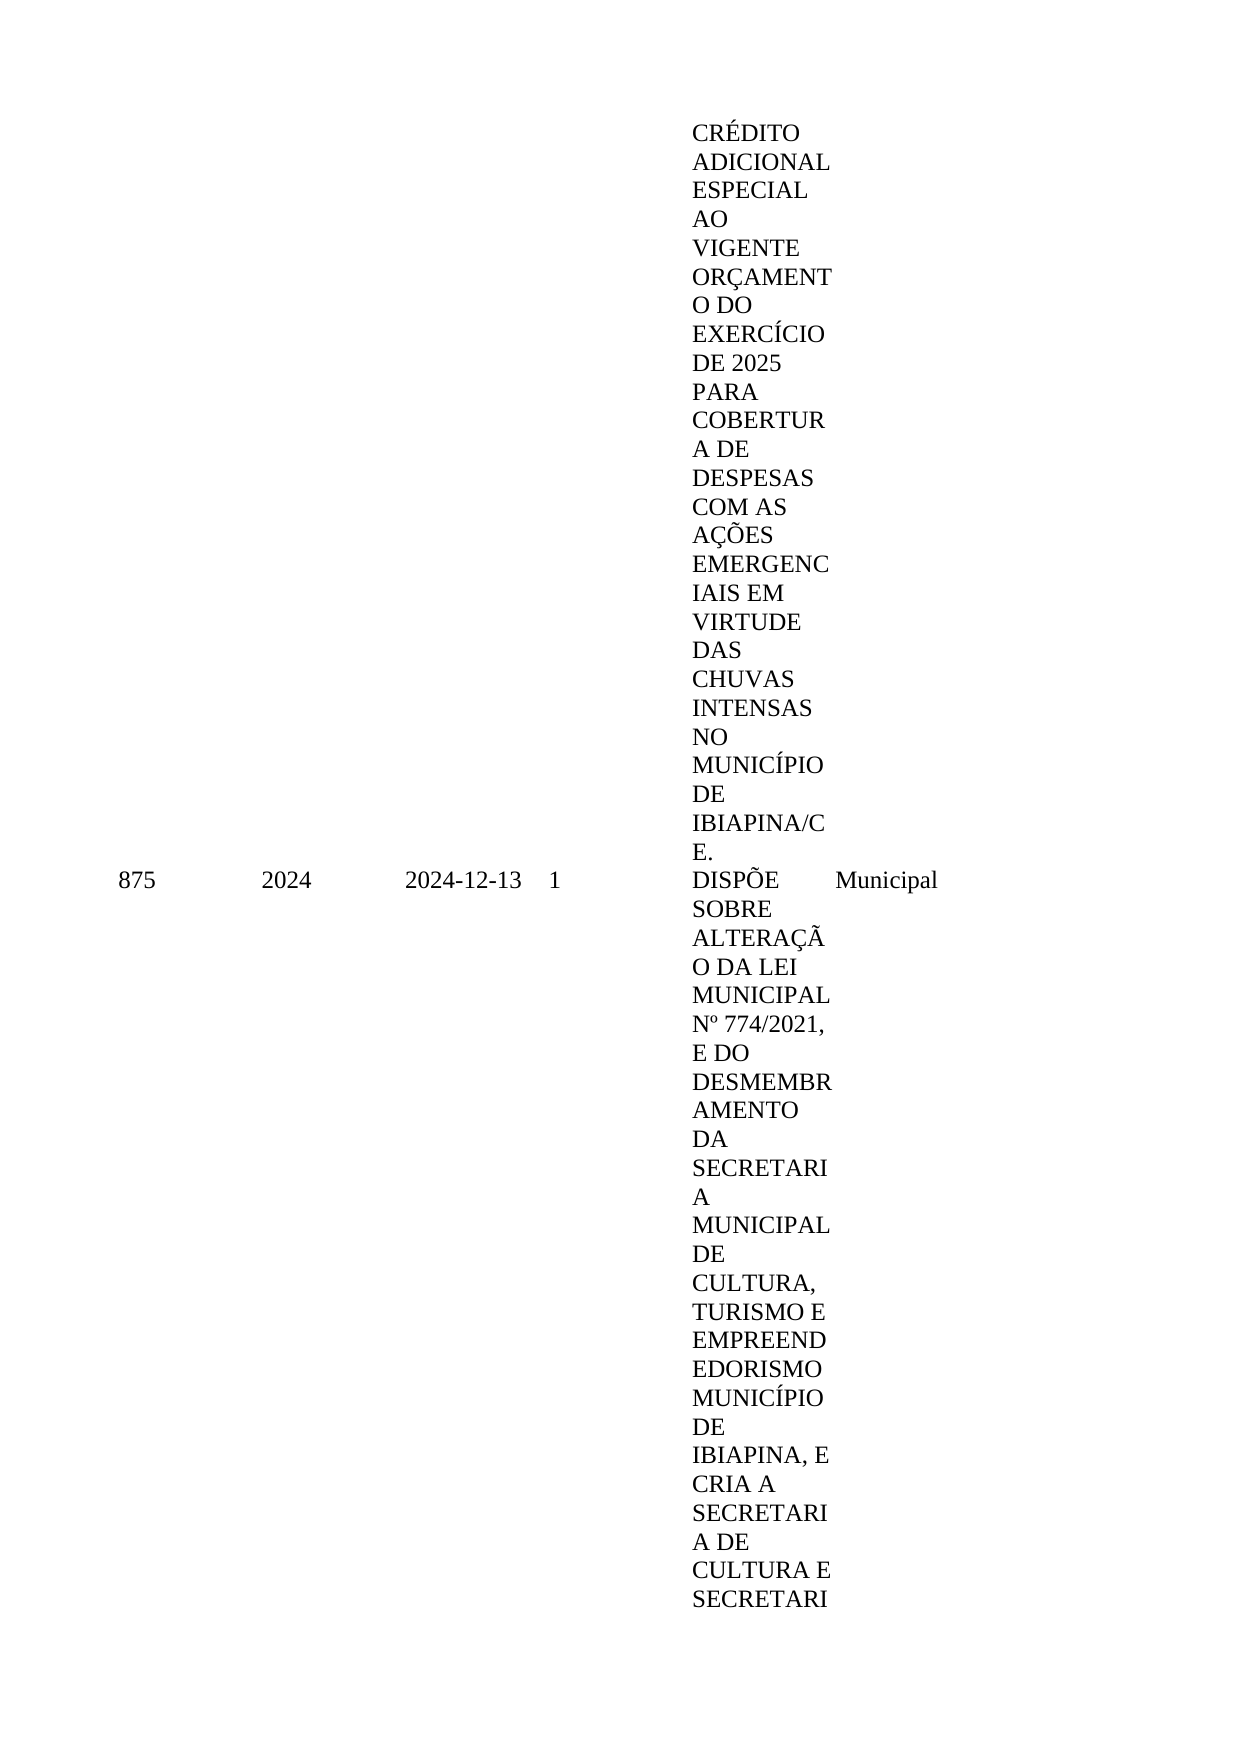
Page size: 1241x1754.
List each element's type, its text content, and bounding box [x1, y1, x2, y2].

table_cell [405, 118, 548, 866]
table_cell 2024 [261, 866, 405, 1613]
table_cell [835, 118, 979, 866]
table_cell 2024-12-13 [405, 866, 548, 1613]
table_cell Municipal [835, 866, 979, 1613]
table_cell [261, 118, 405, 866]
table_cell [548, 118, 692, 866]
table_cell 1 [548, 866, 692, 1613]
table_cell 875 [118, 866, 261, 1613]
table_cell [979, 118, 1122, 866]
table_cell DISPÕE SOBRE ALTERAÇÃO DA LEI MUNICIPAL Nº 774/2021, E DO DESMEMBRAMENTO DA SECRETARIA MUNICIPAL DE CULTURA, TURISMO E EMPREENDEDORISMO MUNICÍPIO DE IBIAPINA, E CRIA A SECRETARIA DE CULTURA E SECRETARI [692, 866, 835, 1613]
table_cell [979, 866, 1122, 1613]
table_cell [118, 118, 261, 866]
table_cell CRÉDITO ADICIONAL ESPECIAL AO VIGENTE ORÇAMENTO DO EXERCÍCIO DE 2025 PARA COBERTURA DE DESPESAS COM AS AÇÕES EMERGENCIAIS EM VIRTUDE DAS CHUVAS INTENSAS NO MUNICÍPIO DE IBIAPINA/CE. [692, 118, 835, 866]
